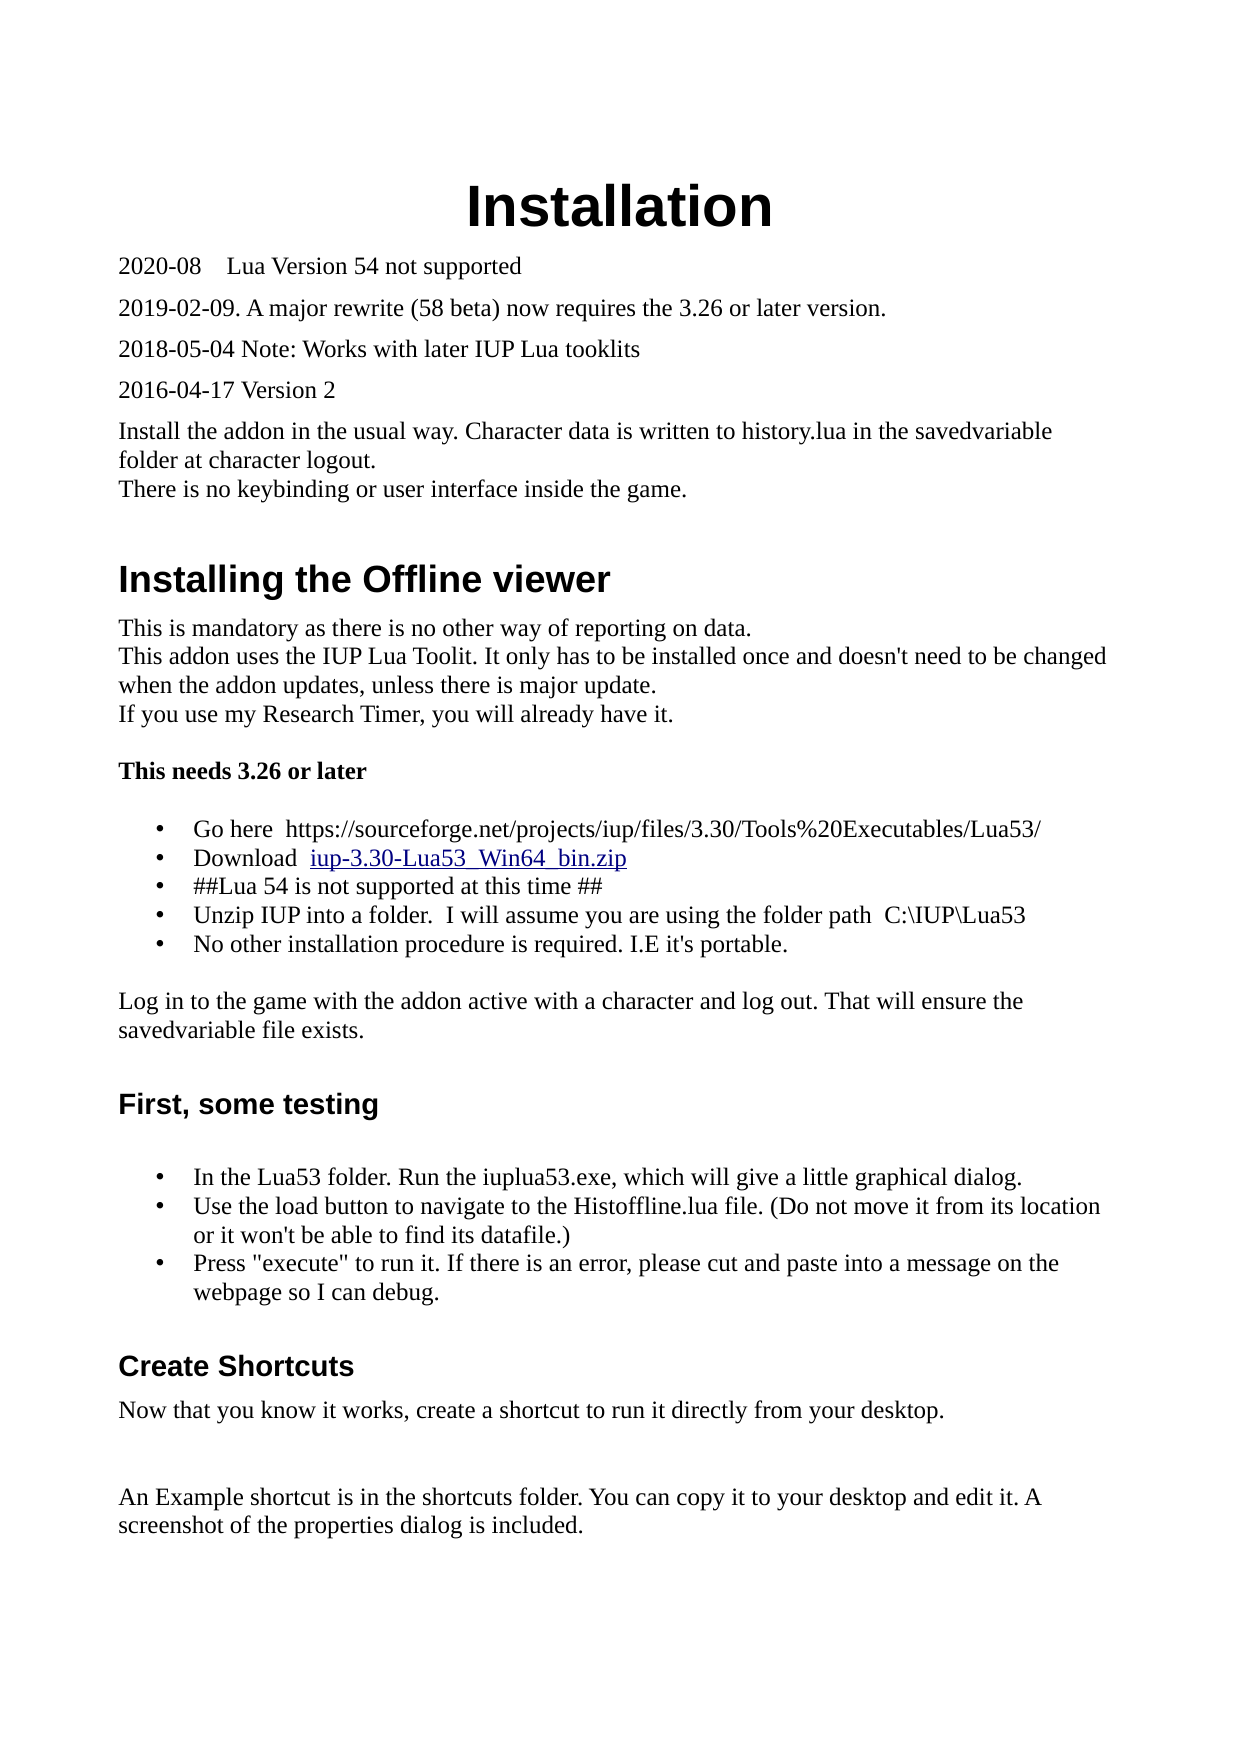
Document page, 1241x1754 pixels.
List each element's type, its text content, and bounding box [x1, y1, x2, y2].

list Unzip IUP into a folder. I will assume you are using the folder path C:\IUP\Lua53 [156, 900, 1122, 929]
text This needs 3.26 or later [118, 756, 1122, 785]
list In the Lua53 folder. Run the iuplua53.exe, which will give a little graphical dialog. [156, 1162, 1122, 1191]
text 2016-04-17 Version 2 [118, 375, 1122, 404]
subtitle Create Shortcuts [118, 1349, 1122, 1383]
text There is no keybinding or user interface inside the game. [118, 474, 1122, 503]
list Download iup-3.30-Lua53_Win64_bin.zip [156, 843, 1122, 871]
subtitle First, some testing [118, 1087, 1122, 1121]
text If you use my Research Timer, you will already have it. [118, 699, 1122, 728]
list No other installation procedure is required. I.E it's portable. [156, 929, 1122, 958]
list ##Lua 54 is not supported at this time ## [156, 871, 1122, 900]
text This addon uses the IUP Lua Toolit. It only has to be installed once and doesn't need to be changed when the addon updates, unless there is major update. [118, 641, 1122, 699]
text An Example shortcut is in the shortcuts folder. You can copy it to your desktop and edit it. A screenshot of the properties dialog is included. [118, 1482, 1122, 1539]
text Now that you know it works, create a shortcut to run it directly from your desktop. [118, 1396, 1122, 1424]
list Go here https://sourceforge.net/projects/iup/files/3.30/Tools%20Executables/Lua53/ [156, 814, 1122, 843]
text Install the addon in the usual way. Character data is written to history.lua in the savedvariable folder at character logout. [118, 416, 1122, 474]
text This is mandatory as there is no other way of reporting on data. [118, 613, 1122, 641]
text 2019-02-09. A major rewrite (58 beta) now requires the 3.26 or later version. [118, 293, 1122, 321]
list Use the load button to navigate to the Histoffline.lua file. (Do not move it from its location or it won't be able to find its datafile.) [156, 1191, 1122, 1248]
text 2018-05-04 Note: Works with later IUP Lua tooklits [118, 334, 1122, 363]
text 2020-08 Lua Version 54 not supported [118, 251, 1122, 280]
subtitle Installing the Offline viewer [118, 556, 1122, 600]
list Press "execute" to run it. If there is an error, please cut and paste into a message on the webpage so I can debug. [156, 1248, 1122, 1306]
text Log in to the game with the addon active with a character and log out. That will ensure the savedvariable file exists. [118, 986, 1122, 1044]
title Installation [118, 172, 1122, 239]
